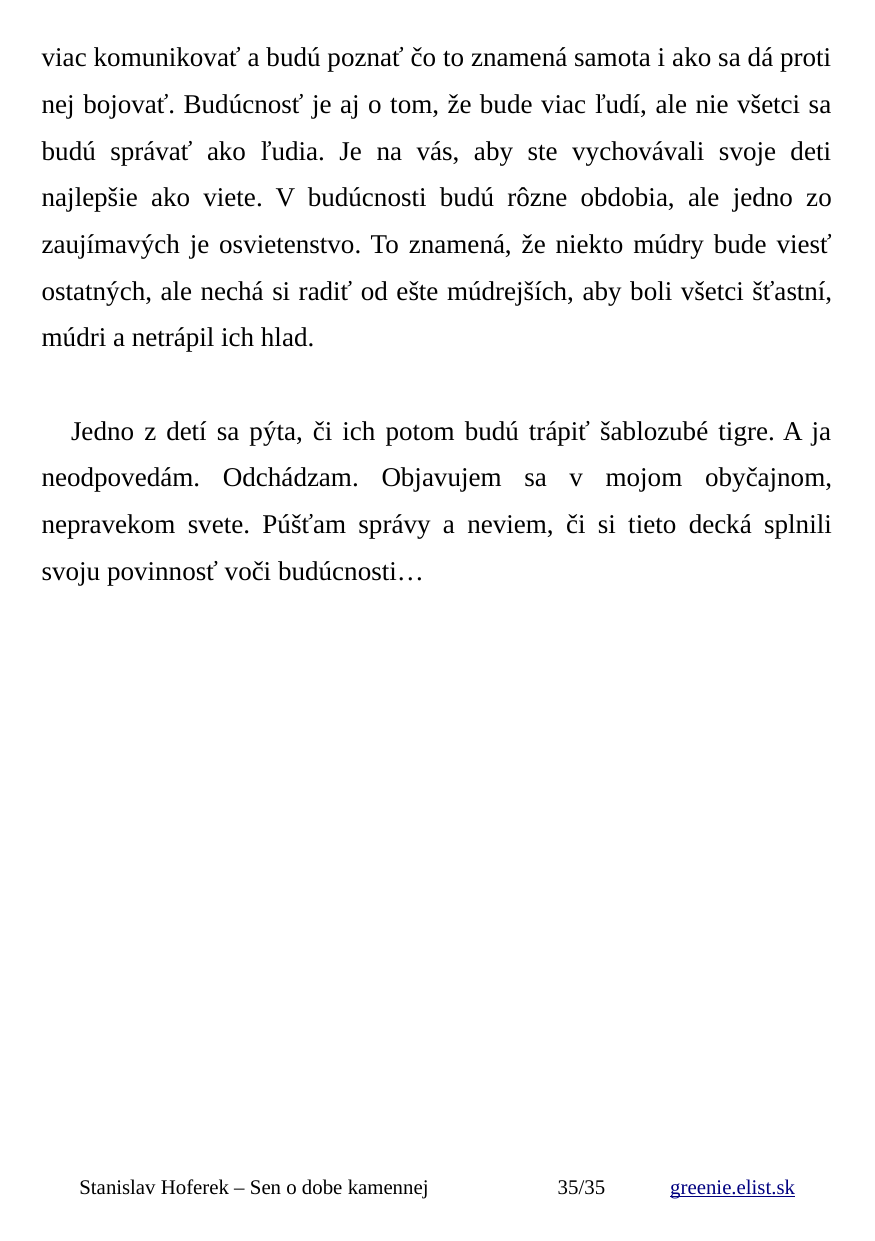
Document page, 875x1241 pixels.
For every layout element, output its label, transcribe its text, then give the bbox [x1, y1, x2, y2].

text Jedno z detí sa pýta, či ich potom budú trápiť šablozubé tigre. A ja neodpovedám. Odchádzam. Objavujem sa v mojom obyčajnom, nepravekom svete. Púšťam správy a neviem, či si tieto decká splnili svoju povinnosť voči budúcnosti… [41, 415, 833, 586]
text viac komunikovať a budú poznať čo to znamená samota i ako sa dá proti nej bojovať. Budúcnosť je aj o tom, že bude viac ľudí, ale nie všetci sa budú správať ako ľudia. Je na vás, aby ste vychovávali svoje deti najlepšie ako viete. V budúcnosti budú rôzne obdobia, ale jedno zo zaujímavých je osvietenstvo. To znamená, že niekto múdry bude viesť ostatných, ale nechá si radiť od ešte múdrejších, aby boli všetci šťastní, múdri a netrápil ich hlad. [41, 41, 833, 352]
